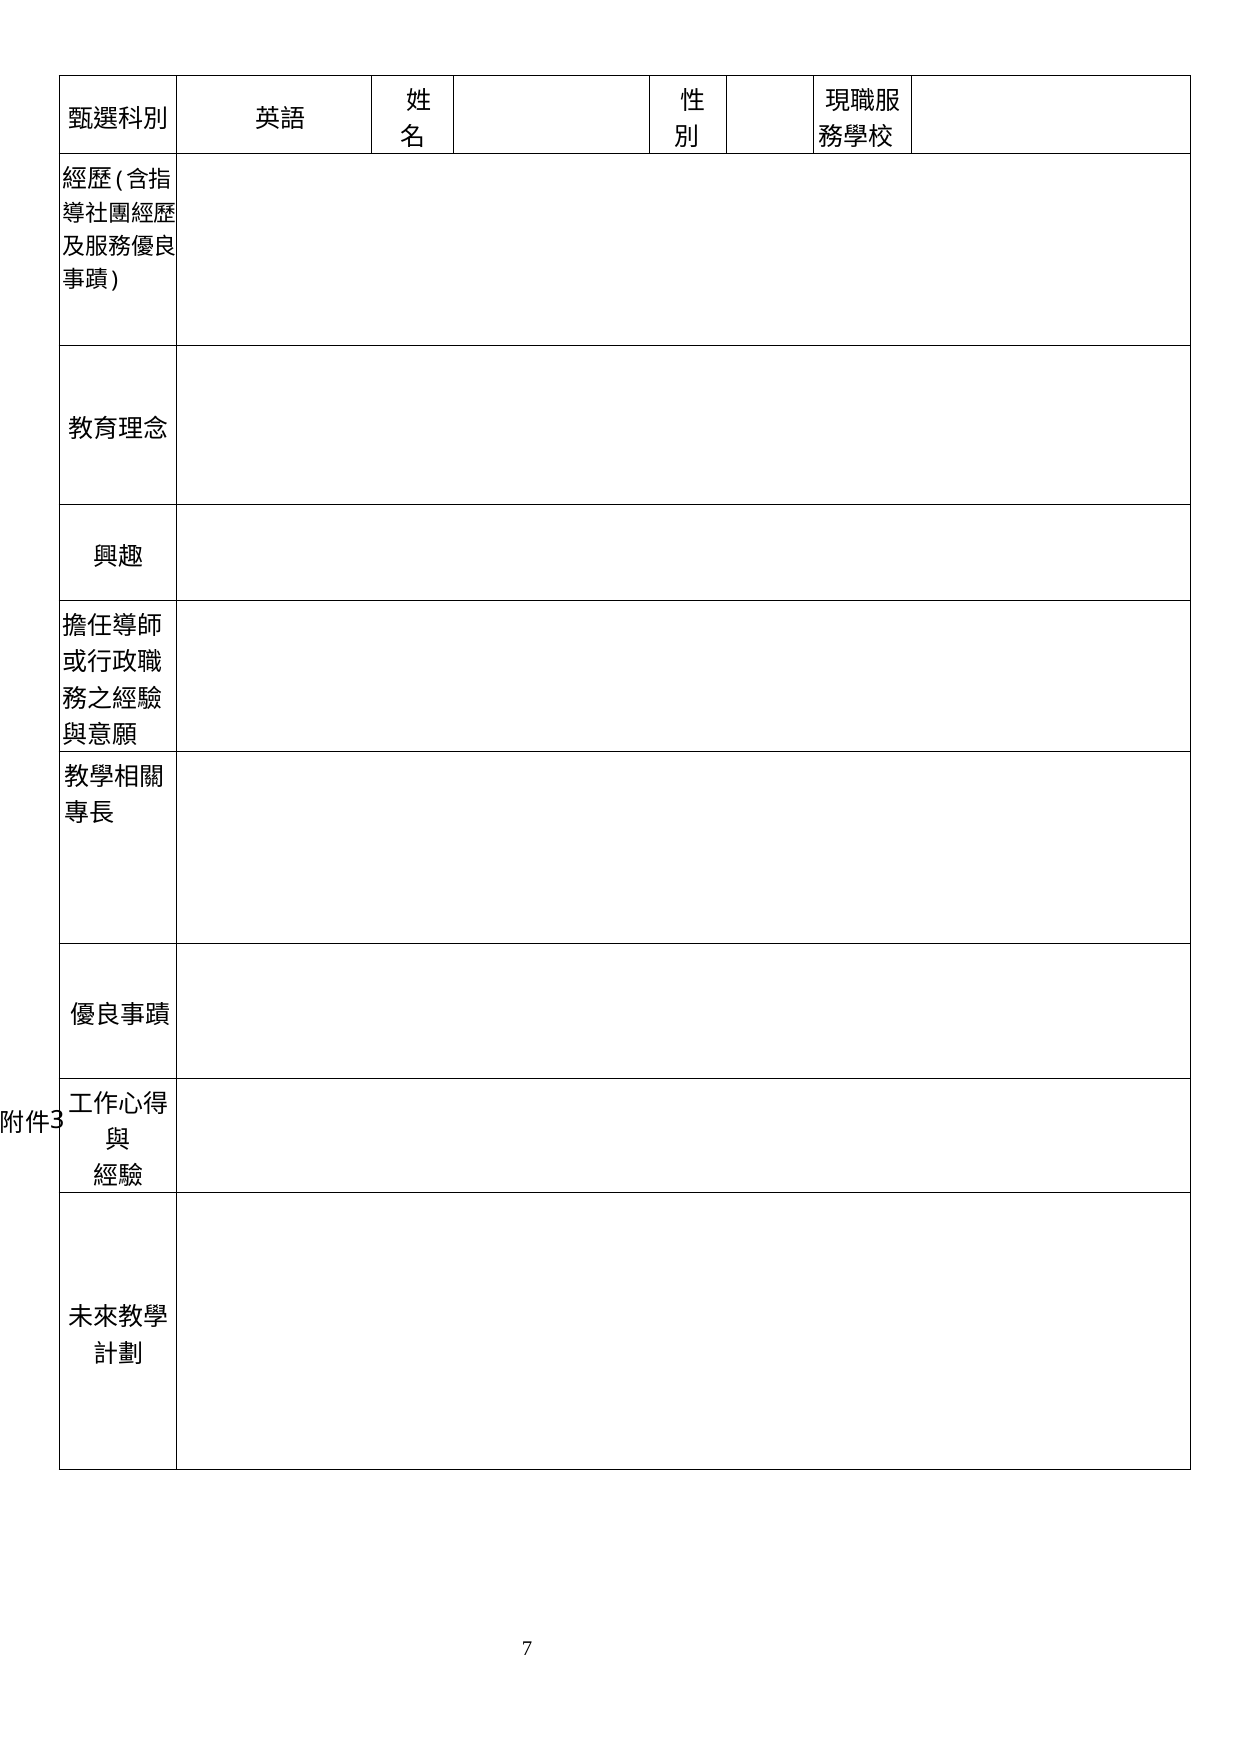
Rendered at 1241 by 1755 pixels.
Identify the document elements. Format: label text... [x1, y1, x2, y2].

table_cell 未來教學計劃 [60, 1193, 176, 1469]
table_cell 教學相關專長 [60, 752, 176, 942]
table_cell 教育理念 [60, 346, 176, 504]
table_cell [177, 1193, 1190, 1469]
table_cell [177, 601, 1190, 751]
table_header 英語 [177, 76, 371, 153]
table_cell 優良事蹟 [60, 944, 176, 1078]
table_cell [177, 505, 1190, 600]
table_cell [177, 154, 1190, 345]
table_cell [177, 1079, 1190, 1192]
table_cell 經歷(含指導社團經歷及服務優良事蹟) [60, 154, 176, 345]
table_header [727, 76, 813, 153]
table_cell 擔任導師或行政職務之經驗與意願 [60, 601, 176, 751]
table_cell [177, 346, 1190, 504]
table_header [912, 76, 1190, 153]
table_header 甄選科別 [60, 76, 176, 153]
table_cell [177, 944, 1190, 1078]
table_cell 興趣 [60, 505, 176, 600]
table_header [454, 76, 649, 153]
table_header 現職服務學校 [814, 76, 911, 153]
table_header 性 別 [650, 76, 726, 153]
table_cell [177, 752, 1190, 942]
table_header 姓 名 [372, 76, 453, 153]
table_cell 工作心得與 經驗 [60, 1079, 176, 1192]
